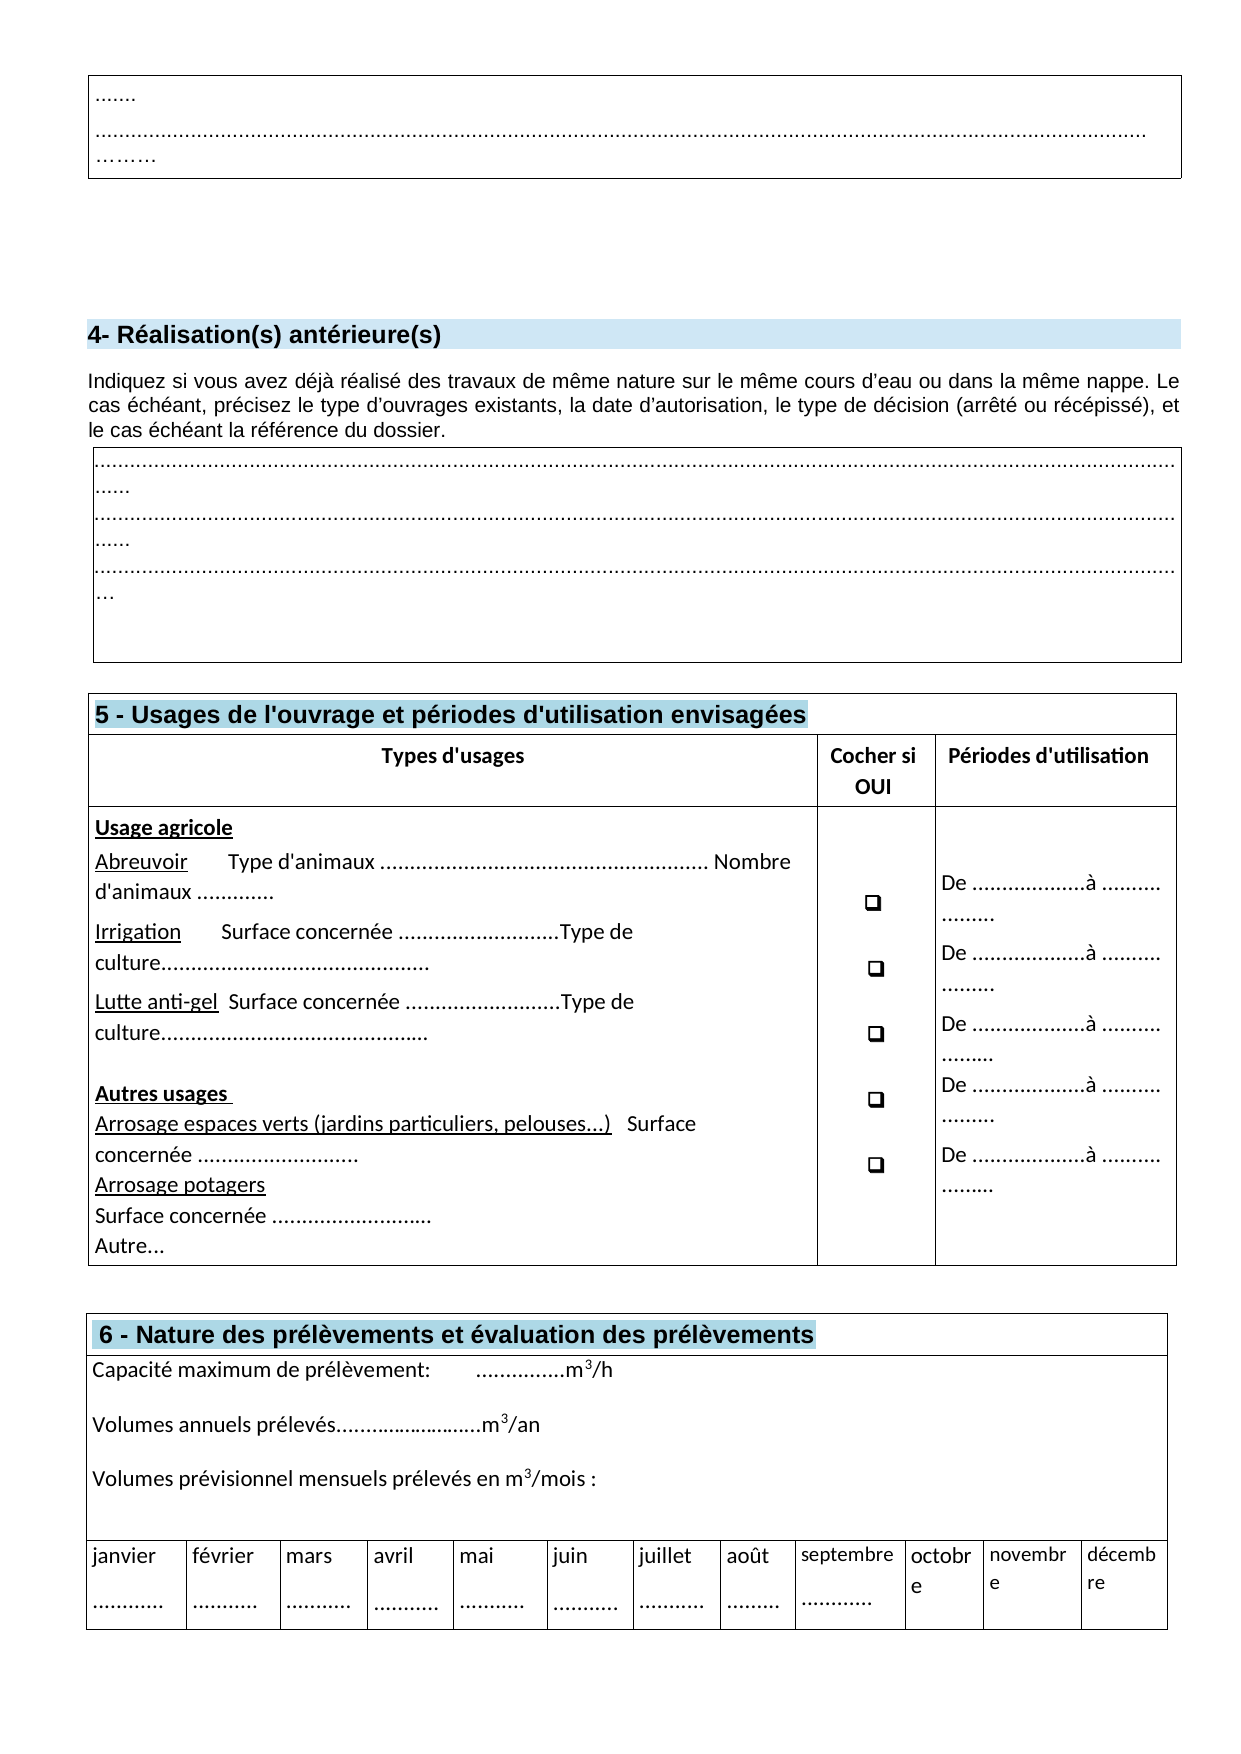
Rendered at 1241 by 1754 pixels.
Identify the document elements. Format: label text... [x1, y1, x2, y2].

table_cell Usage agricole Abreuvoir Type d'animaux ....................................................... Nombre d'animaux ............. Irrigation Surface concernée ...........................Type de culture............................................. Lutte anti-gel Surface concernée ..........................Type de culture..........................................… Autres usages Arrosage espaces verts (jardins particuliers, pelouses...) Surface concernée ........................... Arrosage potagers Surface concernée ........................… Autre... [89, 807, 817, 1265]
table_cell [1168, 1355, 1176, 1540]
table_header 5 - Usages de l'ouvrage et périodes d'utilisation envisagées [89, 694, 1176, 734]
table_cell avril ........... [368, 1541, 453, 1629]
table_header ....... ................................................................................................................................................................................……… [89, 76, 1181, 177]
table_cell janvier ............ [87, 1541, 186, 1629]
table_cell juillet ........... [634, 1541, 720, 1629]
table_cell novembre [984, 1541, 1081, 1629]
text .....................................................................................................................................................................................… [94, 553, 1181, 604]
table_cell octobre [906, 1541, 983, 1629]
table_cell août ......... [721, 1541, 795, 1629]
table_cell Capacité maximum de prélèvement: ...............m3/h Volumes annuels prélevés........……………...m3/an Volumes prévisionnel mensuels prélevés en m3/mois : [87, 1356, 1167, 1540]
table_cell Types d'usages [89, 735, 817, 806]
table_cell Périodes d'utilisation [936, 735, 1176, 806]
table_cell février ........... [187, 1541, 280, 1629]
table_cell septembre ............ [796, 1541, 905, 1629]
table_cell      [818, 807, 935, 1265]
table_cell [1168, 1540, 1176, 1629]
text 4- Réalisation(s) antérieure(s) [87, 319, 1181, 349]
table_cell mai ........... [454, 1541, 547, 1629]
table_cell De ...................à ................... De ...................à ................... De ...................à ................… De ...................à ................... De ...................à ................… [936, 807, 1176, 1265]
text ........................................................................................................................................................................................... [94, 448, 1181, 498]
table_header 6 - Nature des prélèvements et évaluation des prélèvements [87, 1314, 1167, 1355]
text ........................................................................................................................................................................................... [94, 500, 1181, 551]
table_header [1168, 1313, 1176, 1355]
table_cell juin ........... [548, 1541, 633, 1629]
text Indiquez si vous avez déjà réalisé des travaux de même nature sur le même cours d’eau ou dans la même nappe. Le cas échéant, précisez le type d’ouvrages existants, la date d’autorisation, le type de décision (arrêté ou récépissé), et le cas échéant la référence du dossier. [87, 368, 1181, 442]
table_cell décembre [1082, 1541, 1167, 1629]
table_cell Cocher si OUI [818, 735, 935, 806]
table_cell mars ........... [281, 1541, 367, 1629]
